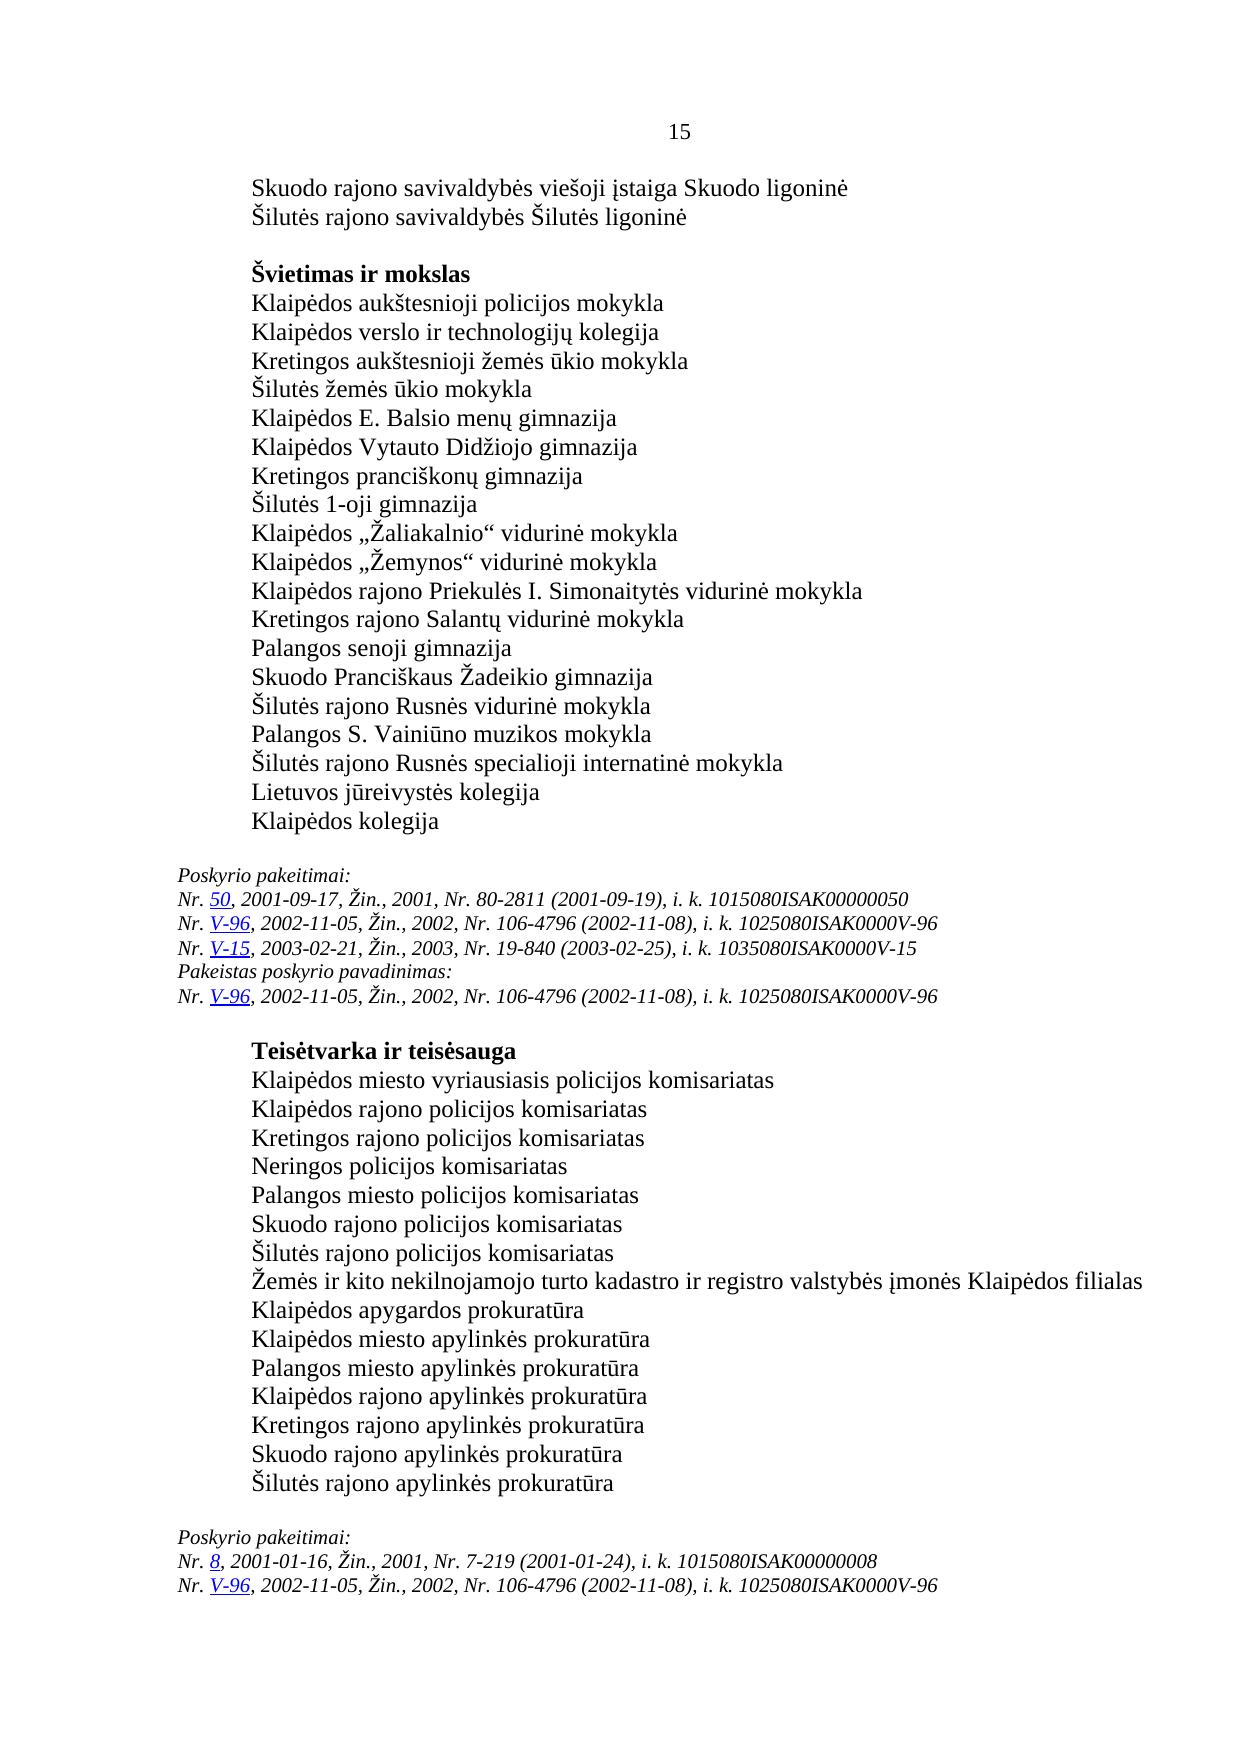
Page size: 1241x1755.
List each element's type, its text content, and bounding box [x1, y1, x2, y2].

text Šilutės rajono Rusnės specialioji internatinė mokykla [177, 748, 1181, 777]
text Klaipėdos aukštesnioji policijos mokykla [177, 288, 1181, 317]
text Kretingos rajono apylinkės prokuratūra [177, 1410, 1181, 1439]
text Skuodo Pranciškaus Žadeikio gimnazija [177, 662, 1181, 691]
text Klaipėdos apygardos prokuratūra [177, 1295, 1181, 1324]
text Klaipėdos kolegija [177, 806, 1181, 834]
text Klaipėdos rajono policijos komisariatas [177, 1094, 1181, 1123]
text Nr. V-96, 2002-11-05, Žin., 2002, Nr. 106-4796 (2002-11-08), i. k. 1025080ISAK0000V-96 [177, 911, 1181, 935]
text Klaipėdos „Žaliakalnio“ vidurinė mokykla [177, 518, 1181, 547]
text Neringos policijos komisariatas [177, 1151, 1181, 1180]
text Kretingos aukštesnioji žemės ūkio mokykla [177, 346, 1181, 374]
text Šilutės rajono policijos komisariatas [177, 1238, 1181, 1266]
text Nr. V-96, 2002-11-05, Žin., 2002, Nr. 106-4796 (2002-11-08), i. k. 1025080ISAK0000V-96 [177, 1573, 1181, 1597]
text Skuodo rajono policijos komisariatas [177, 1209, 1181, 1238]
text Šilutės 1-oji gimnazija [177, 489, 1181, 518]
text Šilutės žemės ūkio mokykla [177, 374, 1181, 403]
text Palangos miesto apylinkės prokuratūra [177, 1353, 1181, 1381]
text Šilutės rajono savivaldybės Šilutės ligoninė [177, 202, 1181, 231]
text Teisėtvarka ir teisėsauga [177, 1036, 1181, 1065]
text Klaipėdos Vytauto Didžiojo gimnazija [177, 432, 1181, 461]
text Kretingos pranciškonų gimnazija [177, 461, 1181, 489]
text Klaipėdos rajono apylinkės prokuratūra [177, 1381, 1181, 1410]
text Palangos senoji gimnazija [177, 633, 1181, 662]
text Klaipėdos miesto vyriausiasis policijos komisariatas [177, 1065, 1181, 1094]
text Klaipėdos verslo ir technologijų kolegija [177, 317, 1181, 346]
text Palangos S. Vainiūno muzikos mokykla [177, 719, 1181, 748]
text Klaipėdos E. Balsio menų gimnazija [177, 403, 1181, 432]
text Švietimas ir mokslas [177, 259, 1181, 288]
text Nr. V-96, 2002-11-05, Žin., 2002, Nr. 106-4796 (2002-11-08), i. k. 1025080ISAK0000V-96 [177, 983, 1181, 1008]
text Poskyrio pakeitimai: [177, 1525, 1181, 1549]
text Skuodo rajono savivaldybės viešoji įstaiga Skuodo ligoninė [177, 173, 1181, 202]
text Nr. V-15, 2003-02-21, Žin., 2003, Nr. 19-840 (2003-02-25), i. k. 1035080ISAK0000V-15 [177, 935, 1181, 959]
text Nr. 50, 2001-09-17, Žin., 2001, Nr. 80-2811 (2001-09-19), i. k. 1015080ISAK00000050 [177, 887, 1181, 911]
text Pakeistas poskyrio pavadinimas: [177, 959, 1181, 983]
text Žemės ir kito nekilnojamojo turto kadastro ir registro valstybės įmonės Klaipėdos filialas [177, 1266, 1181, 1295]
text Palangos miesto policijos komisariatas [177, 1180, 1181, 1209]
text Skuodo rajono apylinkės prokuratūra [177, 1439, 1181, 1468]
text Nr. 8, 2001-01-16, Žin., 2001, Nr. 7-219 (2001-01-24), i. k. 1015080ISAK00000008 [177, 1549, 1181, 1573]
text Klaipėdos „Žemynos“ vidurinė mokykla [177, 547, 1181, 576]
text Klaipėdos rajono Priekulės I. Simonaitytės vidurinė mokykla [177, 576, 1181, 604]
text Poskyrio pakeitimai: [177, 863, 1181, 887]
text Lietuvos jūreivystės kolegija [177, 777, 1181, 806]
text Kretingos rajono policijos komisariatas [177, 1123, 1181, 1151]
text Kretingos rajono Salantų vidurinė mokykla [177, 604, 1181, 633]
text Šilutės rajono apylinkės prokuratūra [177, 1468, 1181, 1496]
text Šilutės rajono Rusnės vidurinė mokykla [177, 691, 1181, 719]
text Klaipėdos miesto apylinkės prokuratūra [177, 1324, 1181, 1353]
